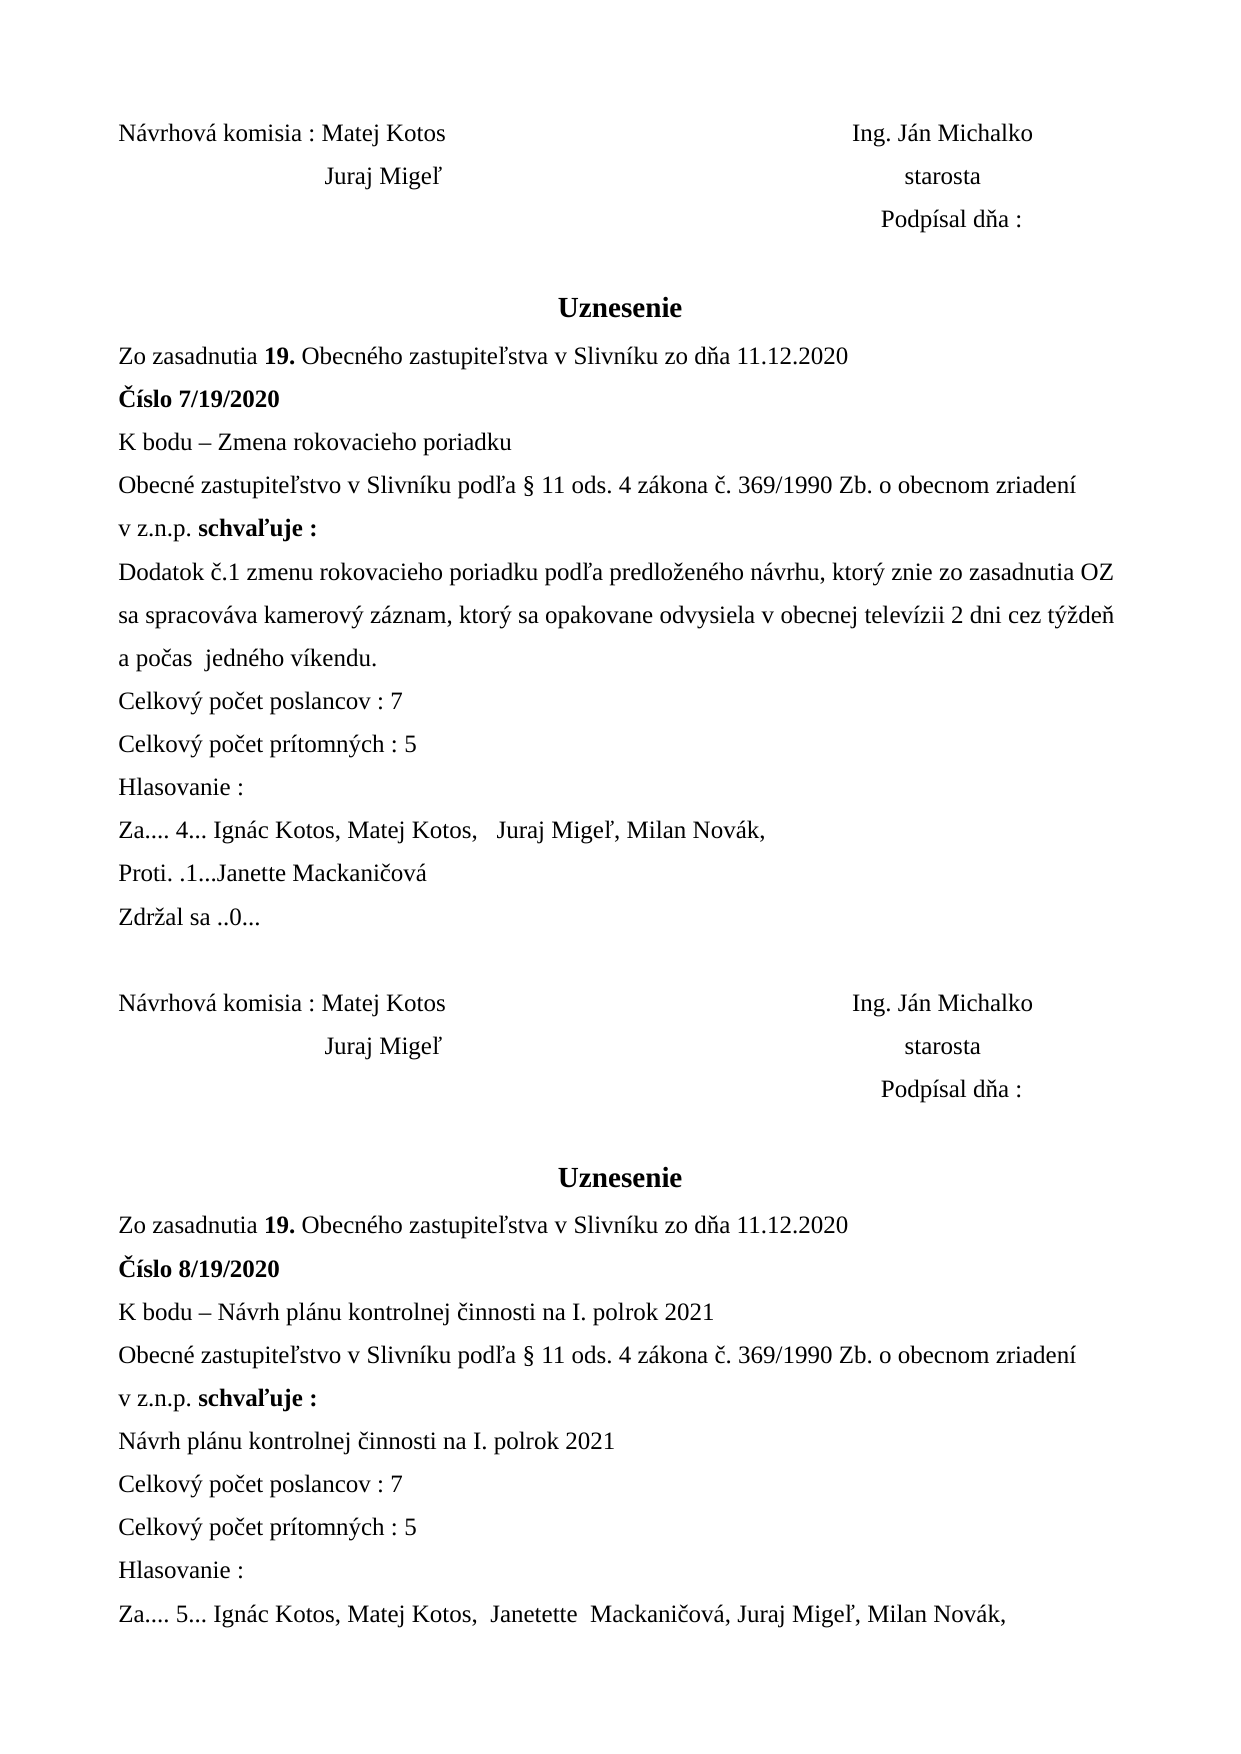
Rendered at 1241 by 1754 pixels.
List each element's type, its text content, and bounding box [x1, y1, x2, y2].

text K bodu – Návrh plánu kontrolnej činnosti na I. polrok 2021 [118, 1297, 1122, 1326]
text Uznesenie [118, 1160, 1122, 1194]
text Proti. .1...Janette Mackaničová [118, 858, 1122, 887]
text Celkový počet prítomných : 5 [118, 729, 1122, 758]
text Číslo 7/19/2020 [118, 384, 1122, 413]
text Zo zasadnutia 19. Obecného zastupiteľstva v Slivníku zo dňa 11.12.2020 [118, 1211, 1122, 1239]
text Za.... 5... Ignác Kotos, Matej Kotos, Janetette Mackaničová, Juraj Migeľ, Milan Novák, [118, 1599, 1122, 1627]
text Podpísal dňa : [118, 204, 1122, 233]
text K bodu – Zmena rokovacieho poriadku [118, 427, 1122, 456]
text Za.... 4... Ignác Kotos, Matej Kotos, Juraj Migeľ, Milan Novák, [118, 815, 1122, 844]
text Návrhová komisia : Matej Kotos Ing. Ján Michalko [118, 988, 1122, 1017]
text Podpísal dňa : [118, 1074, 1122, 1103]
text Návrhová komisia : Matej Kotos Ing. Ján Michalko [118, 118, 1122, 147]
text Zdržal sa ..0... [118, 902, 1122, 930]
text Hlasovanie : [118, 1556, 1122, 1584]
text Uznesenie [118, 291, 1122, 324]
text Juraj Migeľ starosta [118, 161, 1122, 190]
text Obecné zastupiteľstvo v Slivníku podľa § 11 ods. 4 zákona č. 369/1990 Zb. o obecnom zriadení v z.n.p. schvaľuje : [118, 1340, 1122, 1412]
text Celkový počet poslancov : 7 [118, 1469, 1122, 1498]
text Číslo 8/19/2020 [118, 1254, 1122, 1282]
text Návrh plánu kontrolnej činnosti na I. polrok 2021 [118, 1426, 1122, 1455]
text Obecné zastupiteľstvo v Slivníku podľa § 11 ods. 4 zákona č. 369/1990 Zb. o obecnom zriadení v z.n.p. schvaľuje : [118, 470, 1122, 542]
text Juraj Migeľ starosta [118, 1031, 1122, 1060]
text Zo zasadnutia 19. Obecného zastupiteľstva v Slivníku zo dňa 11.12.2020 [118, 341, 1122, 370]
text Celkový počet poslancov : 7 [118, 686, 1122, 715]
text Celkový počet prítomných : 5 [118, 1512, 1122, 1541]
text Hlasovanie : [118, 772, 1122, 801]
text Dodatok č.1 zmenu rokovacieho poriadku podľa predloženého návrhu, ktorý znie zo zasadnutia OZ sa spracováva kamerový záznam, ktorý sa opakovane odvysiela v obecnej televízii 2 dni cez týždeň a počas jedného víkendu. [118, 557, 1122, 672]
